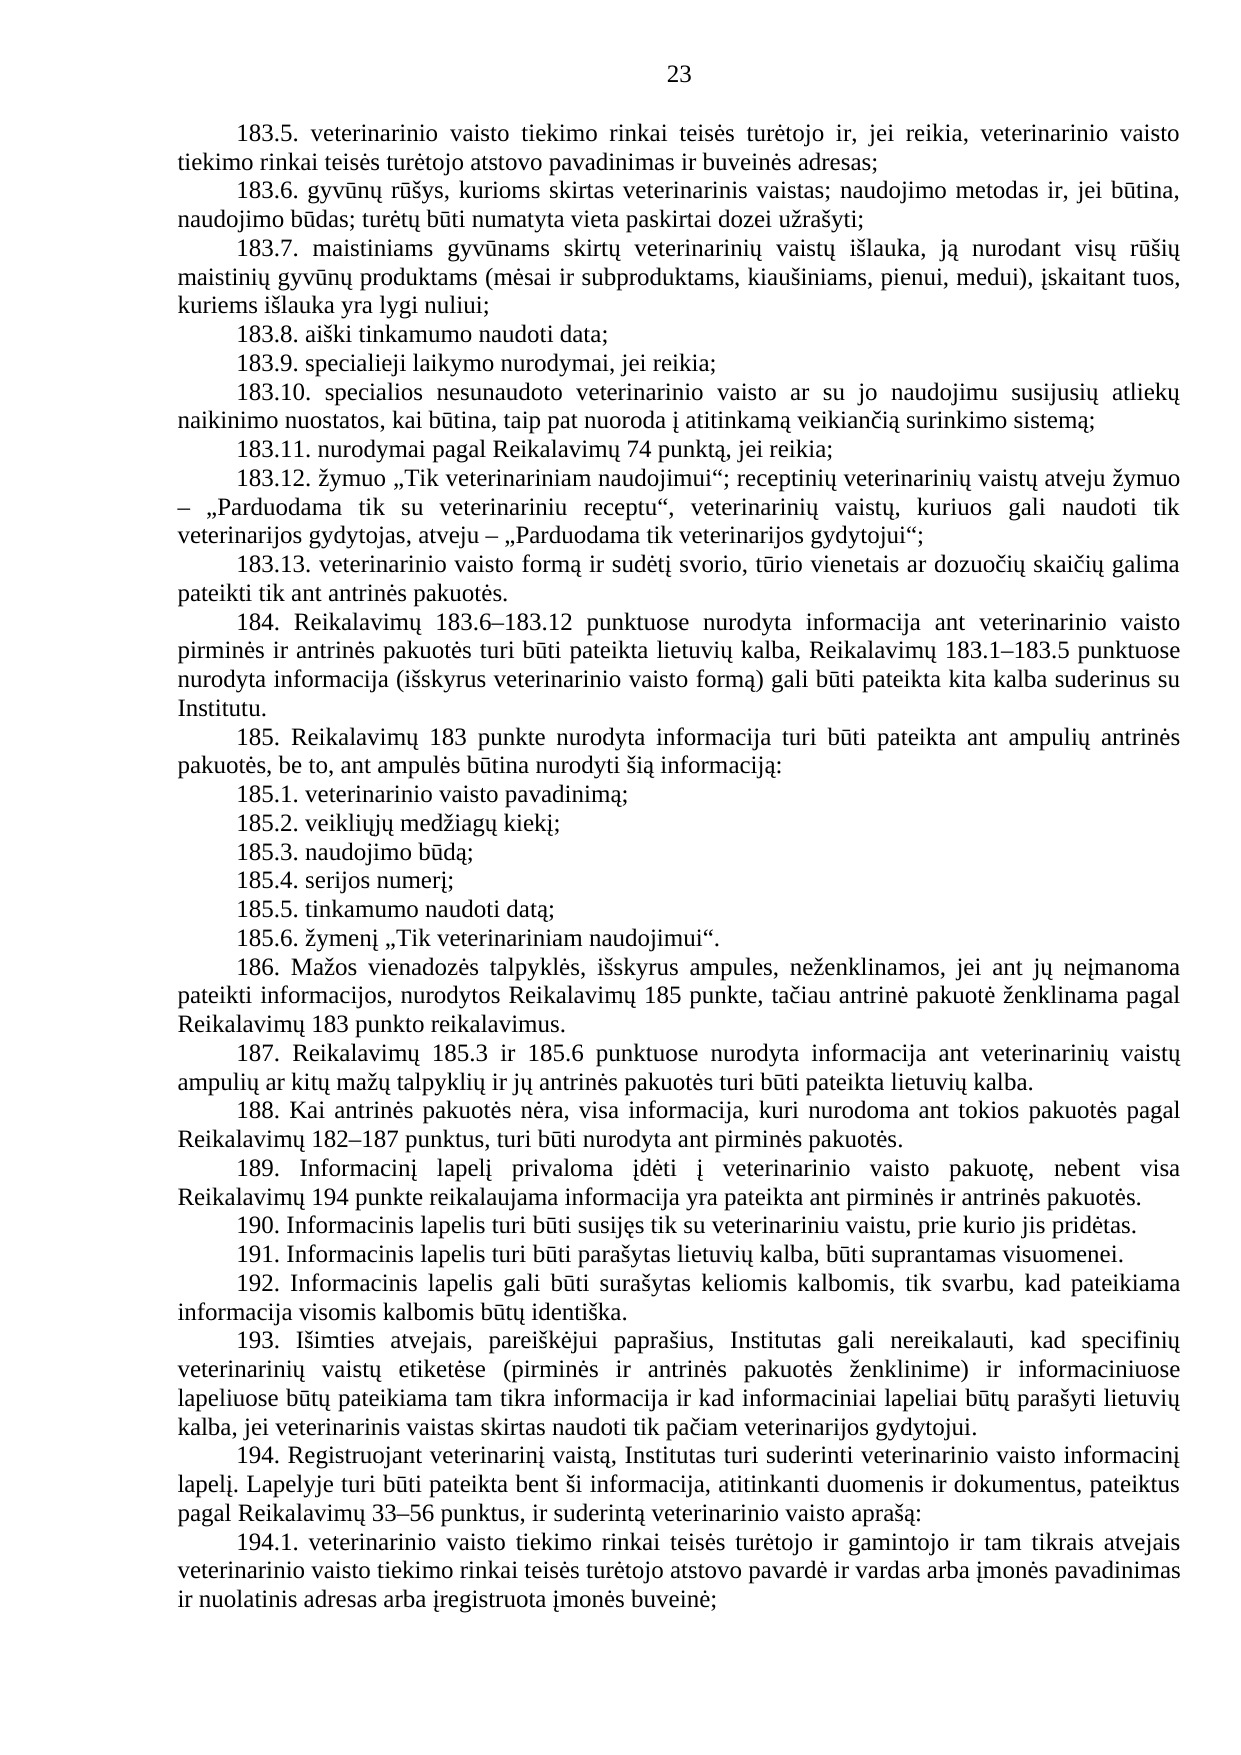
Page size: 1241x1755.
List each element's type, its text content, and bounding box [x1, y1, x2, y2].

text 185.4. serijos numerį; [177, 866, 1181, 894]
text 185. Reikalavimų 183 punkte nurodyta informacija turi būti pateikta ant ampulių antrinės pakuotės, be to, ant ampulės būtina nurodyti šią informaciją: [177, 722, 1181, 779]
text 191. Informacinis lapelis turi būti parašytas lietuvių kalba, būti suprantamas visuomenei. [177, 1239, 1181, 1268]
text 183.5. veterinarinio vaisto tiekimo rinkai teisės turėtojo ir, jei reikia, veterinarinio vaisto tiekimo rinkai teisės turėtojo atstovo pavadinimas ir buveinės adresas; [177, 118, 1181, 176]
text 186. Mažos vienadozės talpyklės, išskyrus ampules, neženklinamos, jei ant jų neįmanoma pateikti informacijos, nurodytos Reikalavimų 185 punkte, tačiau antrinė pakuotė ženklinama pagal Reikalavimų 183 punkto reikalavimus. [177, 952, 1181, 1038]
text 183.6. gyvūnų rūšys, kurioms skirtas veterinarinis vaistas; naudojimo metodas ir, jei būtina, naudojimo būdas; turėtų būti numatyta vieta paskirtai dozei užrašyti; [177, 176, 1181, 233]
text 183.11. nurodymai pagal Reikalavimų 74 punktą, jei reikia; [177, 434, 1181, 463]
text 184. Reikalavimų 183.6–183.12 punktuose nurodyta informacija ant veterinarinio vaisto pirminės ir antrinės pakuotės turi būti pateikta lietuvių kalba, Reikalavimų 183.1–183.5 punktuose nurodyta informacija (išskyrus veterinarinio vaisto formą) gali būti pateikta kita kalba suderinus su Institutu. [177, 607, 1181, 722]
text 183.12. žymuo „Tik veterinariniam naudojimui“; receptinių veterinarinių vaistų atveju žymuo – „Parduodama tik su veterinariniu receptu“, veterinarinių vaistų, kuriuos gali naudoti tik veterinarijos gydytojas, atveju – „Parduodama tik veterinarijos gydytojui“; [177, 463, 1181, 549]
text 192. Informacinis lapelis gali būti surašytas keliomis kalbomis, tik svarbu, kad pateikiama informacija visomis kalbomis būtų identiška. [177, 1268, 1181, 1326]
text 194. Registruojant veterinarinį vaistą, Institutas turi suderinti veterinarinio vaisto informacinį lapelį. Lapelyje turi būti pateikta bent ši informacija, atitinkanti duomenis ir dokumentus, pateiktus pagal Reikalavimų 33–56 punktus, ir suderintą veterinarinio vaisto aprašą: [177, 1441, 1181, 1527]
text 193. Išimties atvejais, pareiškėjui paprašius, Institutas gali nereikalauti, kad specifinių veterinarinių vaistų etiketėse (pirminės ir antrinės pakuotės ženklinime) ir informaciniuose lapeliuose būtų pateikiama tam tikra informacija ir kad informaciniai lapeliai būtų parašyti lietuvių kalba, jei veterinarinis vaistas skirtas naudoti tik pačiam veterinarijos gydytojui. [177, 1326, 1181, 1441]
text 183.8. aiški tinkamumo naudoti data; [177, 319, 1181, 348]
text 187. Reikalavimų 185.3 ir 185.6 punktuose nurodyta informacija ant veterinarinių vaistų ampulių ar kitų mažų talpyklių ir jų antrinės pakuotės turi būti pateikta lietuvių kalba. [177, 1038, 1181, 1096]
text 183.7. maistiniams gyvūnams skirtų veterinarinių vaistų išlauka, ją nurodant visų rūšių maistinių gyvūnų produktams (mėsai ir subproduktams, kiaušiniams, pienui, medui), įskaitant tuos, kuriems išlauka yra lygi nuliui; [177, 233, 1181, 319]
text 185.6. žymenį „Tik veterinariniam naudojimui“. [177, 923, 1181, 952]
text 183.9. specialieji laikymo nurodymai, jei reikia; [177, 348, 1181, 377]
text 188. Kai antrinės pakuotės nėra, visa informacija, kuri nurodoma ant tokios pakuotės pagal Reikalavimų 182–187 punktus, turi būti nurodyta ant pirminės pakuotės. [177, 1096, 1181, 1153]
text 183.13. veterinarinio vaisto formą ir sudėtį svorio, tūrio vienetais ar dozuočių skaičių galima pateikti tik ant antrinės pakuotės. [177, 549, 1181, 607]
text 183.10. specialios nesunaudoto veterinarinio vaisto ar su jo naudojimu susijusių atliekų naikinimo nuostatos, kai būtina, taip pat nuoroda į atitinkamą veikiančią surinkimo sistemą; [177, 377, 1181, 434]
text 190. Informacinis lapelis turi būti susijęs tik su veterinariniu vaistu, prie kurio jis pridėtas. [177, 1211, 1181, 1239]
text 185.2. veikliųjų medžiagų kiekį; [177, 808, 1181, 837]
text 194.1. veterinarinio vaisto tiekimo rinkai teisės turėtojo ir gamintojo ir tam tikrais atvejais veterinarinio vaisto tiekimo rinkai teisės turėtojo atstovo pavardė ir vardas arba įmonės pavadinimas ir nuolatinis adresas arba įregistruota įmonės buveinė; [177, 1527, 1181, 1613]
text 189. Informacinį lapelį privaloma įdėti į veterinarinio vaisto pakuotę, nebent visa Reikalavimų 194 punkte reikalaujama informacija yra pateikta ant pirminės ir antrinės pakuotės. [177, 1153, 1181, 1211]
text 185.3. naudojimo būdą; [177, 837, 1181, 866]
text 185.5. tinkamumo naudoti datą; [177, 894, 1181, 923]
text 185.1. veterinarinio vaisto pavadinimą; [177, 779, 1181, 808]
